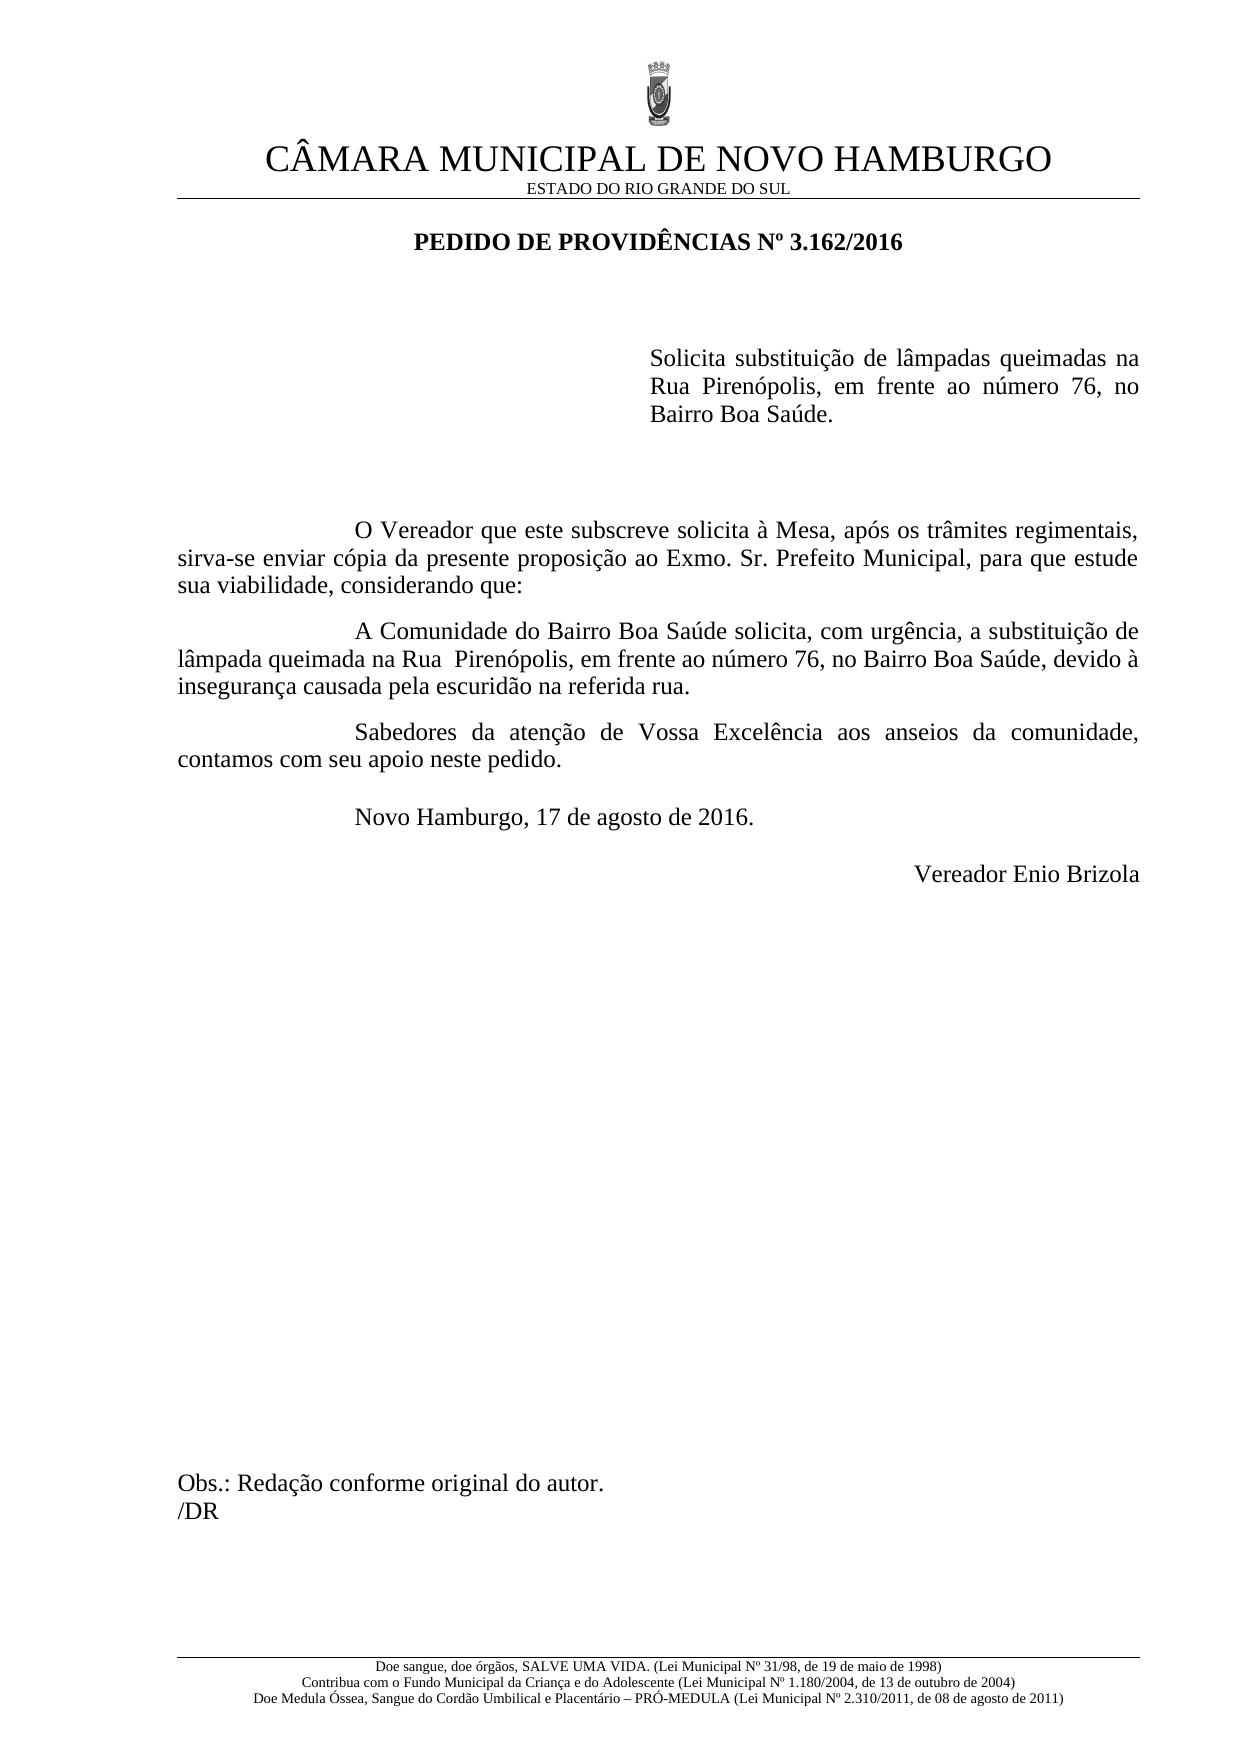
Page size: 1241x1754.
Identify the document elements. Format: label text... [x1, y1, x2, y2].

text A Comunidade do Bairro Boa Saúde solicita, com urgência, a substituição de lâmpada queimada na Rua Pirenópolis, em frente ao número 76, no Bairro Boa Saúde, devido à insegurança causada pela escuridão na referida rua. [177, 617, 1140, 700]
text Solicita substituição de lâmpadas queimadas na Rua Pirenópolis, em frente ao número 76, no Bairro Boa Saúde. [649, 344, 1140, 428]
text O Vereador que este subscreve solicita à Mesa, após os trâmites regimentais, sirva-se enviar cópia da presente proposição ao Exmo. Sr. Prefeito Municipal, para que estude sua viabilidade, considerando que: [177, 516, 1140, 599]
text Novo Hamburgo, 17 de agosto de 2016. [177, 803, 1140, 831]
text PEDIDO DE PROVIDÊNCIAS Nº 3.162/2016 [177, 228, 1140, 256]
text /DR [177, 1497, 1140, 1525]
text Vereador Enio Brizola [177, 860, 1140, 888]
text Sabedores da atenção de Vossa Excelência aos anseios da comunidade, contamos com seu apoio neste pedido. [177, 718, 1140, 773]
text Obs.: Redação conforme original do autor. [177, 1469, 1140, 1497]
